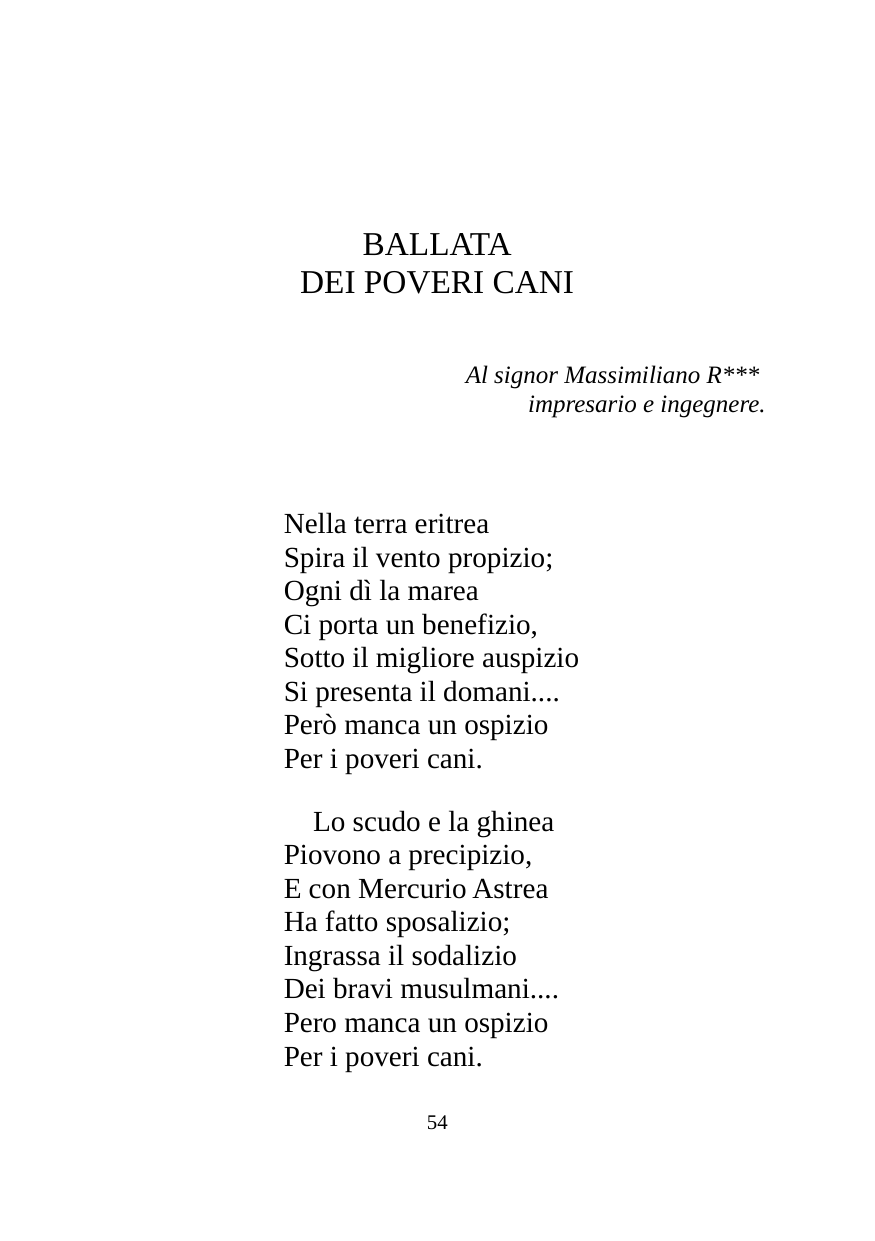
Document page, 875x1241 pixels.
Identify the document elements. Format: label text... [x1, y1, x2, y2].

text Ingrassa il sodalizio [283, 938, 768, 972]
text Ha fatto sposalizio; [283, 904, 768, 938]
text Ci porta un benefizio, [283, 607, 768, 640]
subtitle BALLATA DEI POVERI CANI [106, 224, 768, 301]
text Pero manca un ospizio [283, 1005, 768, 1039]
text impresario e ingegnere. [106, 389, 768, 418]
text Per i poveri cani. [283, 741, 768, 774]
text Dei bravi musulmani.... [283, 972, 768, 1005]
text Si presenta il domani.... [283, 674, 768, 707]
text Piovono a precipizio, [283, 837, 768, 871]
text Lo scudo e la ghinea [283, 804, 768, 837]
text Sotto il migliore auspizio [283, 640, 768, 674]
text Spira il vento propizio; [283, 540, 768, 573]
text Per i poveri cani. [283, 1039, 768, 1072]
text E con Mercurio Astrea [283, 871, 768, 904]
text Ogni dì la marea [283, 573, 768, 607]
text Nella terra eritrea [283, 506, 768, 540]
text Al signor Massimiliano R*** [106, 360, 768, 389]
text Però manca un ospizio [283, 707, 768, 741]
